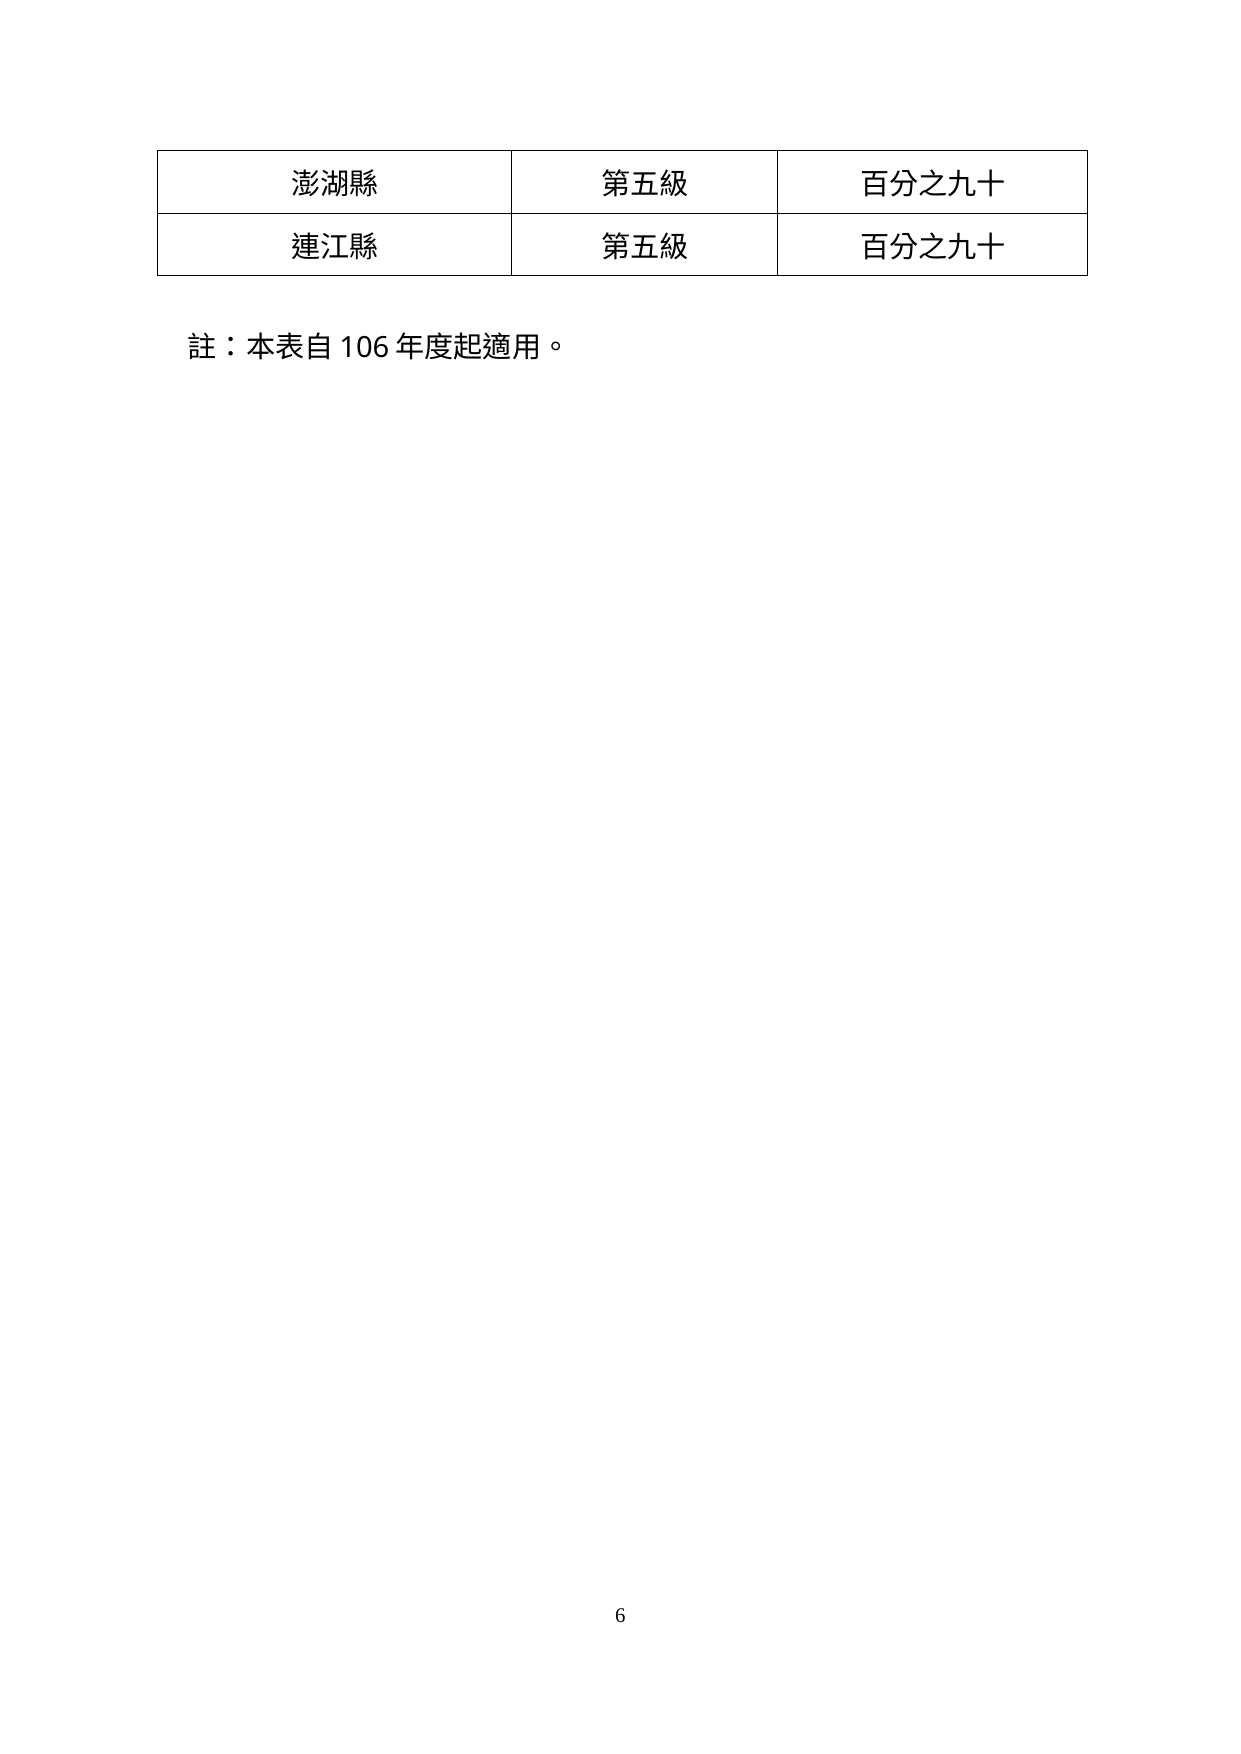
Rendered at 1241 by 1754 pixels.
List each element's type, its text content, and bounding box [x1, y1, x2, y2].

table_cell 澎湖縣 [158, 151, 511, 212]
table_cell 百分之九十 [778, 214, 1087, 275]
table_cell 百分之九十 [778, 151, 1087, 212]
table_cell 連江縣 [158, 214, 511, 275]
table_cell [158, 276, 512, 323]
table_cell 第五級 [512, 214, 777, 275]
text 註：本表自106年度起適用。 [187, 323, 1053, 366]
table_cell [778, 276, 1088, 323]
table_cell [512, 276, 778, 323]
table_cell 第五級 [512, 151, 777, 212]
